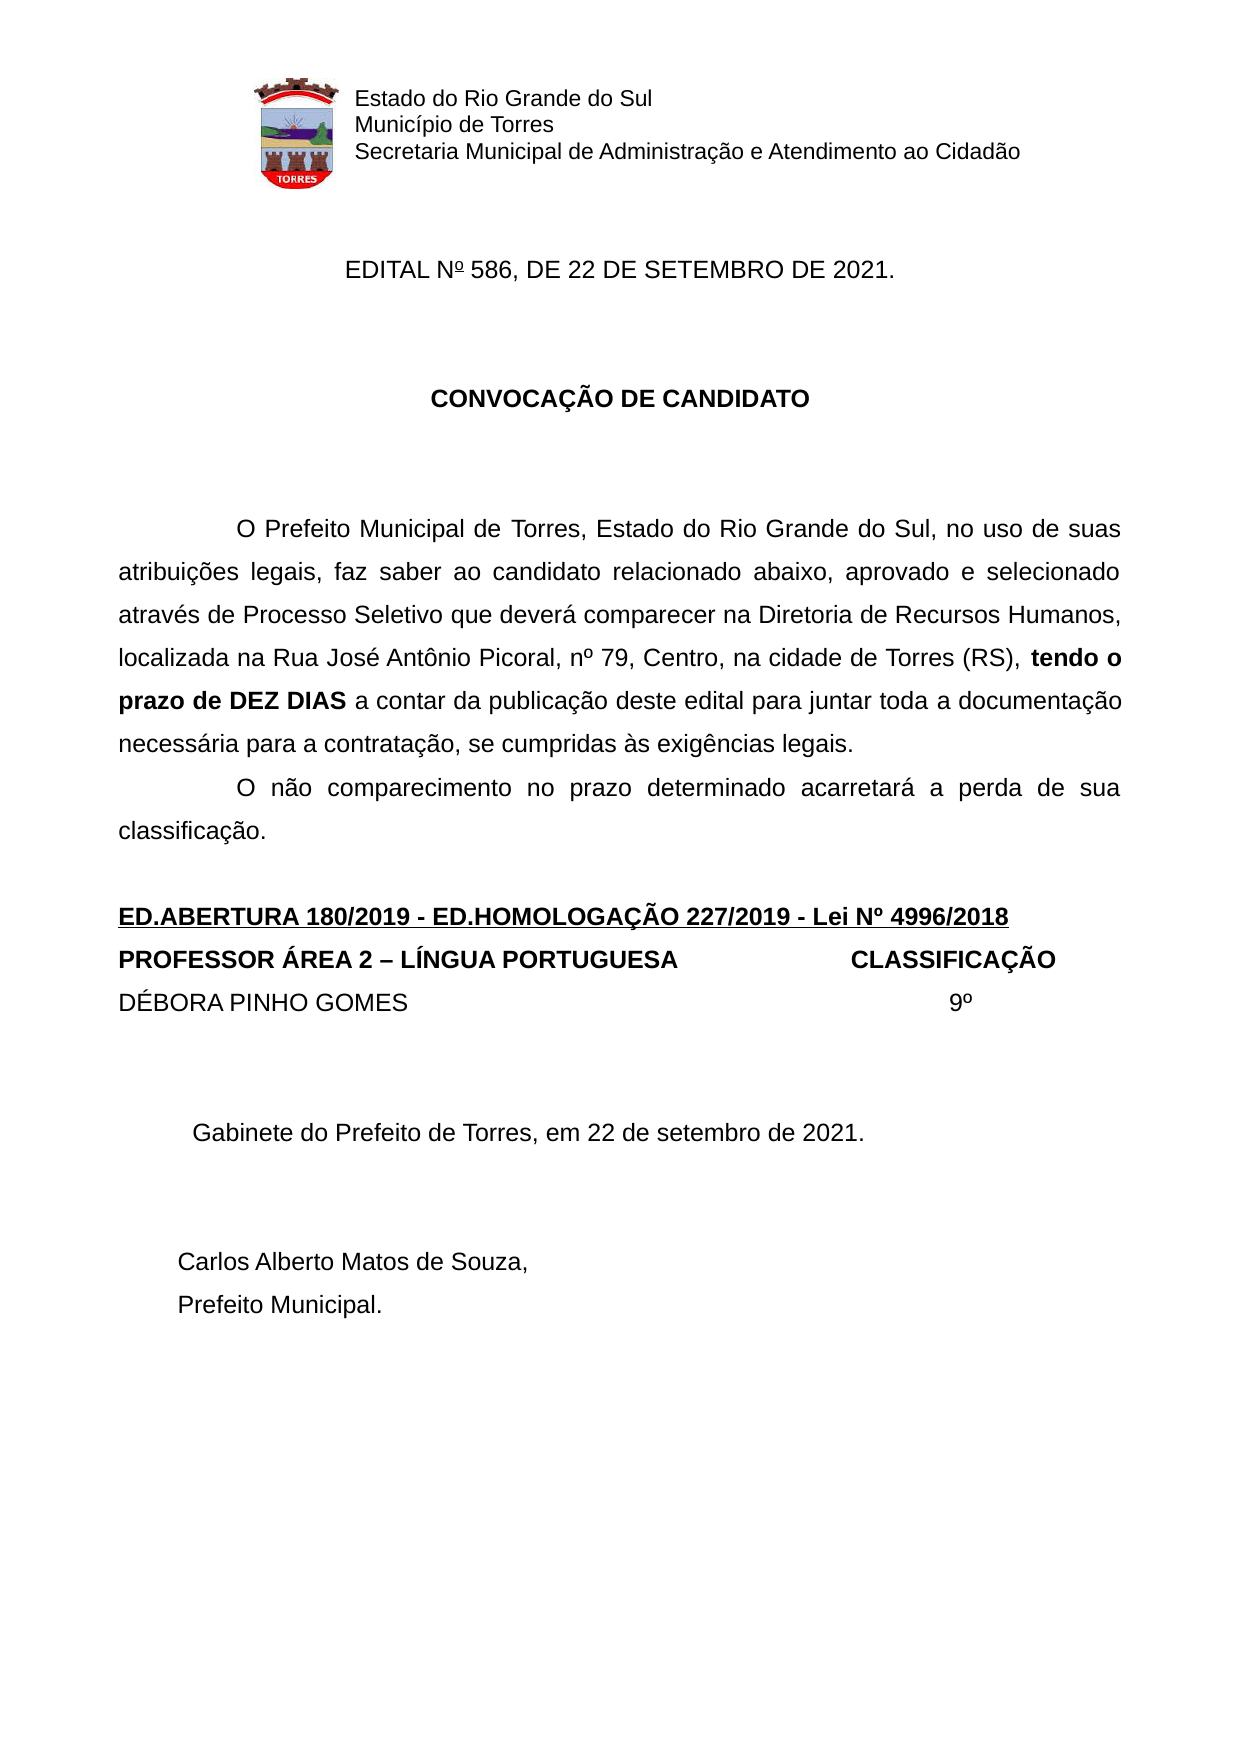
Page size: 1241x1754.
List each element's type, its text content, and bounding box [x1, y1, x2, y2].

text O não comparecimento no prazo determinado acarretará a perda de sua classificação. [118, 772, 1122, 844]
text Gabinete do Prefeito de Torres, em 22 de setembro de 2021. [118, 1117, 1122, 1146]
text ED.ABERTURA 180/2019 - ED.HOMOLOGAÇÃO 227/2019 - Lei Nº 4996/2018 [118, 902, 1122, 931]
picture [253, 78, 339, 189]
text CONVOCAÇÃO DE CANDIDATO [118, 384, 1122, 413]
text DÉBORA PINHO GOMES 9º [118, 988, 1122, 1017]
text PROFESSOR ÁREA 2 – LÍNGUA PORTUGUESA CLASSIFICAÇÃO [118, 945, 1122, 974]
text EDITAL No 586, DE 22 DE SETEMBRO DE 2021. [118, 255, 1122, 284]
text O Prefeito Municipal de Torres, Estado do Rio Grande do Sul, no uso de suas atribuições legais, faz saber ao candidato relacionado abaixo, aprovado e selecionado através de Processo Seletivo que deverá comparecer na Diretoria de Recursos Humanos, localizada na Rua José Antônio Picoral, nº 79, Centro, na cidade de Torres (RS), tendo o prazo de DEZ DIAS a contar da publicação deste edital para juntar toda a documentação necessária para a contratação, se cumpridas às exigências legais. [118, 514, 1122, 758]
text Prefeito Municipal. [177, 1290, 1122, 1319]
text Carlos Alberto Matos de Souza, [177, 1247, 1122, 1276]
